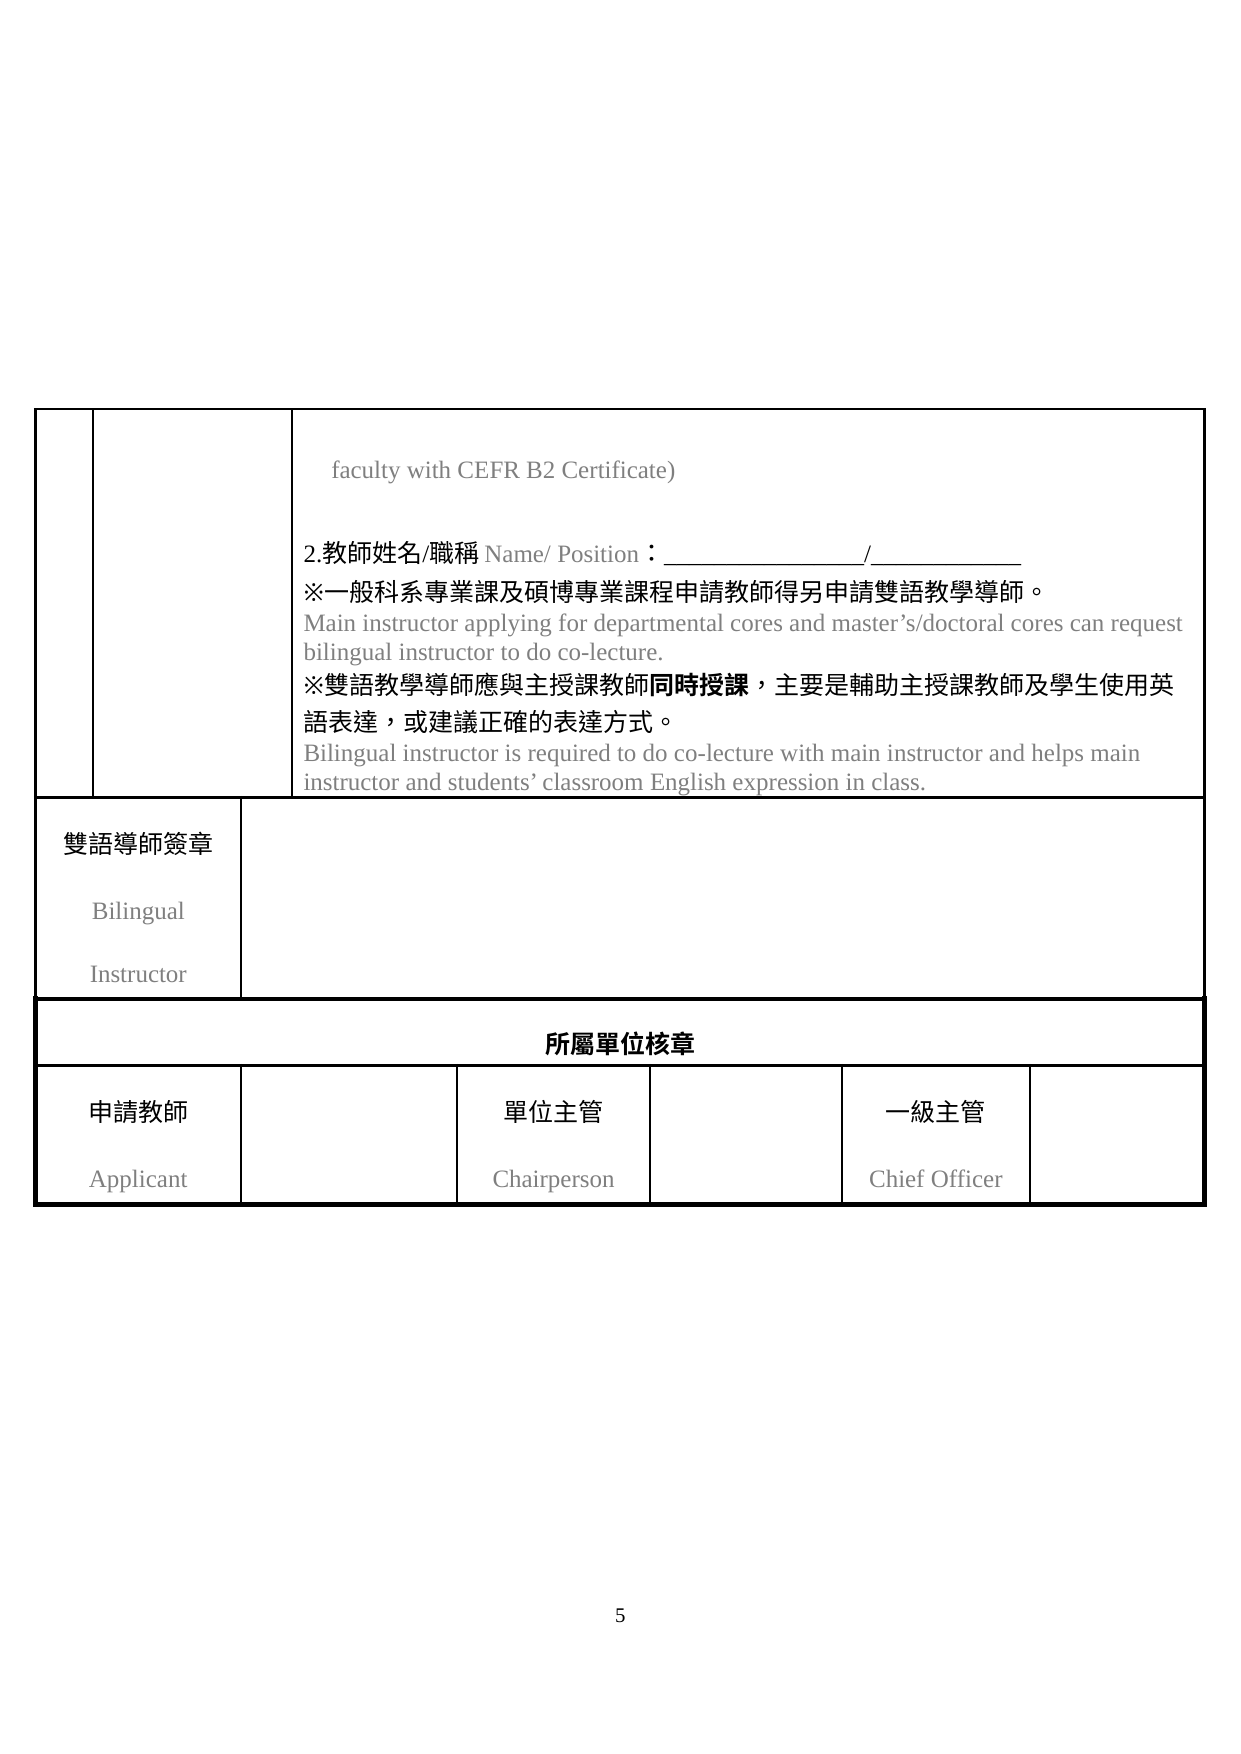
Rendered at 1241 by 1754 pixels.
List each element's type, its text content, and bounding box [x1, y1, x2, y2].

table_cell [242, 1067, 456, 1202]
table_cell 一級主管 Chief Officer [843, 1067, 1029, 1202]
table_cell 所屬單位核章 [38, 1001, 1202, 1064]
table_cell [1031, 1067, 1202, 1202]
table_cell [94, 410, 291, 796]
table_cell [37, 410, 92, 796]
table_cell 單位主管 Chairperson [458, 1067, 649, 1202]
table_cell faculty with CEFR B2 Certificate) 2.教師姓名/職稱Name/ Position：________________/____________ ※一般科系專業課及碩博專業課程申請教師得另申請雙語教學導師。 Main instructor applying for departmental cores and master’s/doctoral cores can request bilingual instructor to do co-lecture. ※雙語教學導師應與主授課教師同時授課，主要是輔助主授課教師及學生使用英 語表達，或建議正確的表達方式。 Bilingual instructor is required to do co-lecture with main instructor and helps main instructor and students’ classroom English expression in class. [293, 410, 1203, 796]
table_cell 申請教師 Applicant [38, 1067, 240, 1202]
table_cell [651, 1067, 841, 1202]
table_cell 雙語導師簽章 Bilingual Instructor [37, 799, 240, 996]
table_cell [242, 799, 1203, 996]
